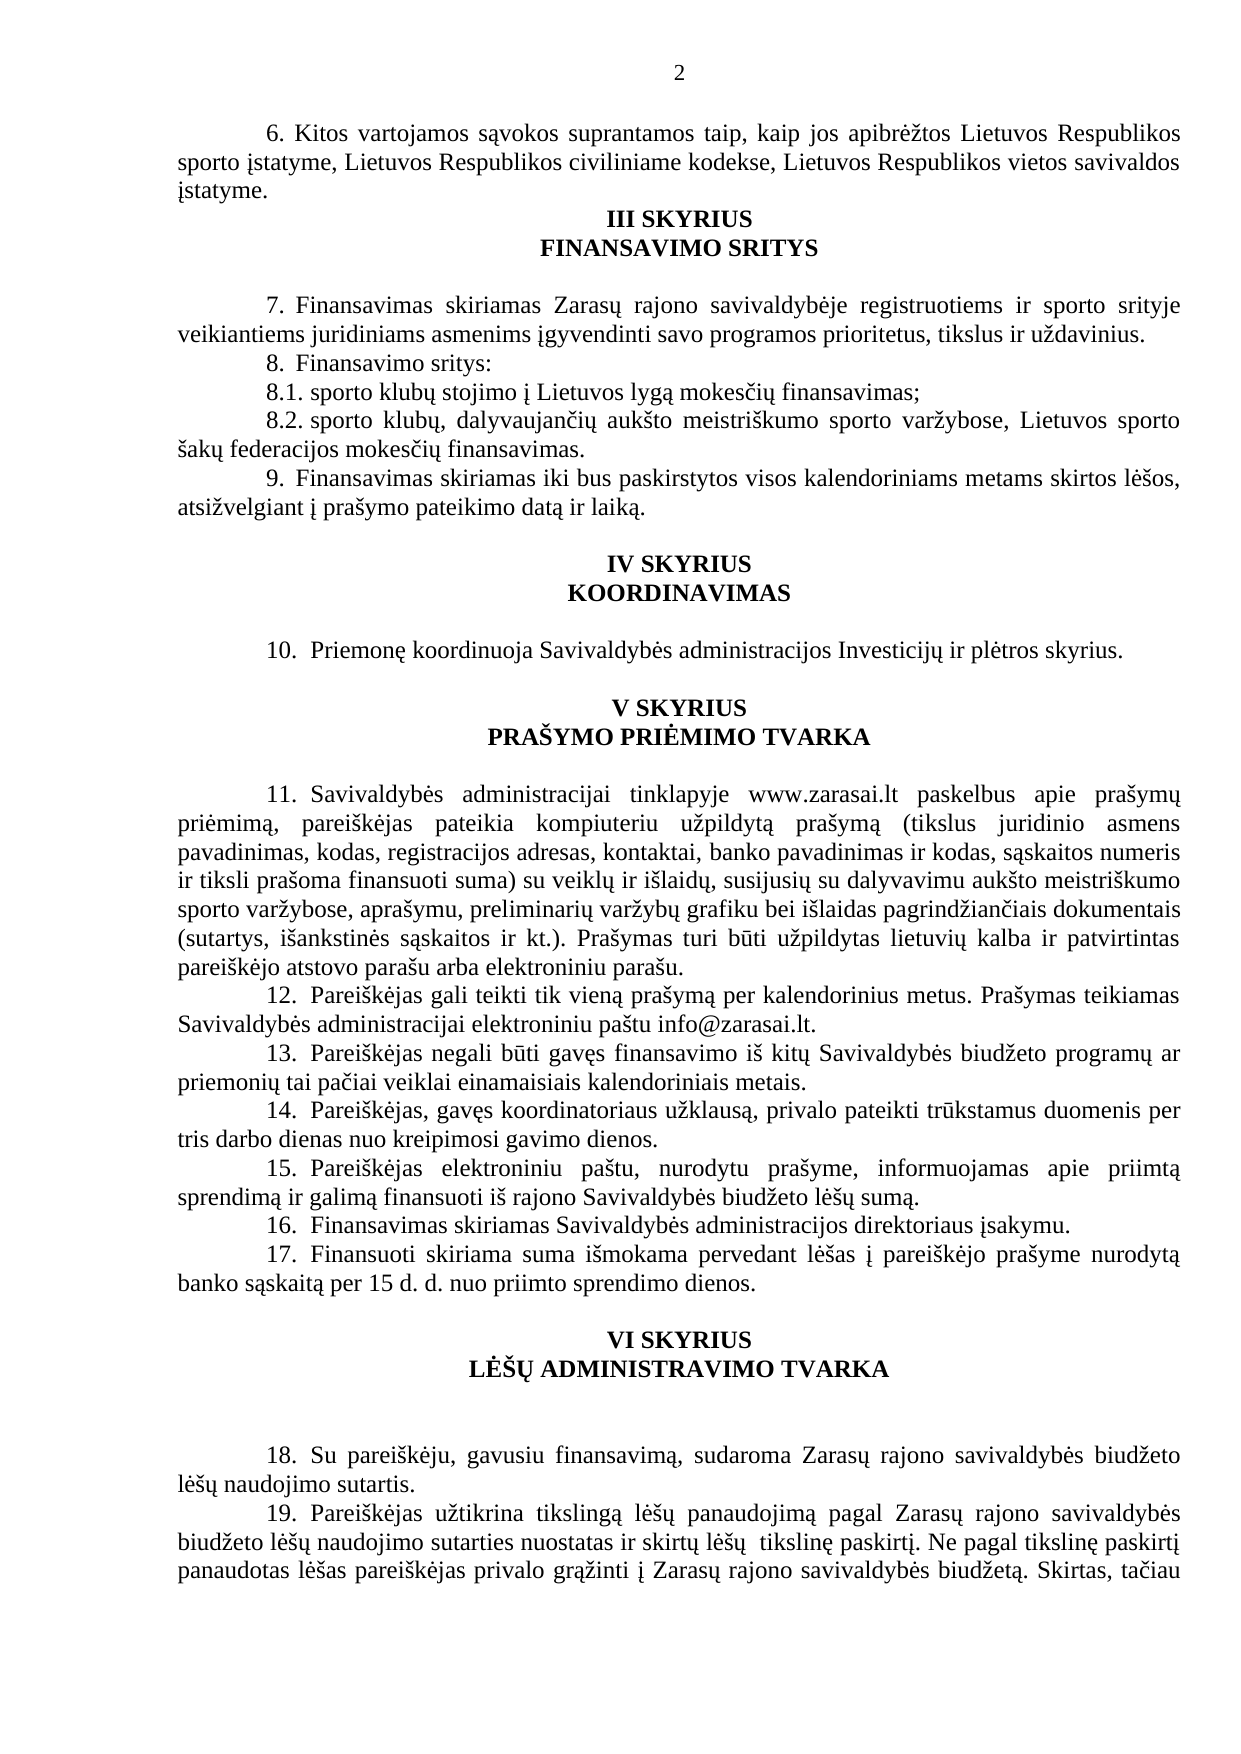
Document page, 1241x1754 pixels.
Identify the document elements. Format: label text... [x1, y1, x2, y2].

text 14. Pareiškėjas, gavęs koordinatoriaus užklausą, privalo pateikti trūkstamus duomenis per tris darbo dienas nuo kreipimosi gavimo dienos. [177, 1096, 1181, 1153]
text Prašymo priėmimo tvarka [177, 722, 1181, 751]
text 17. Finansuoti skiriama suma išmokama pervedant lėšas į pareiškėjo prašyme nurodytą banko sąskaitą per 15 d. d. nuo priimto sprendimo dienos. [177, 1239, 1181, 1297]
text III SKYRIUS [177, 204, 1181, 233]
text 8.1. sporto klubų stojimo į Lietuvos lygą mokesčių finansavimas; [177, 377, 1181, 406]
text 12. Pareiškėjas gali teikti tik vieną prašymą per kalendorinius metus. Prašymas teikiamas Savivaldybės administracijai elektroniniu paštu info@zarasai.lt. [177, 981, 1181, 1038]
text 10. Priemonę koordinuoja Savivaldybės administracijos Investicijų ir plėtros skyrius. [177, 636, 1181, 664]
text 16. Finansavimas skiriamas Savivaldybės administracijos direktoriaus įsakymu. [177, 1211, 1181, 1239]
text LĖŠŲ ADMINISTRAVIMO TVARKA [177, 1354, 1181, 1383]
text 11. Savivaldybės administracijai tinklapyje www.zarasai.lt paskelbus apie prašymų priėmimą, pareiškėjas pateikia kompiuteriu užpildytą prašymą (tikslus juridinio asmens pavadinimas, kodas, registracijos adresas, kontaktai, banko pavadinimas ir kodas, sąskaitos numeris ir tiksli prašoma finansuoti suma) su veiklų ir išlaidų, susijusių su dalyvavimu aukšto meistriškumo sporto varžybose, aprašymu, preliminarių varžybų grafiku bei išlaidas pagrindžiančiais dokumentais (sutartys, išankstinės sąskaitos ir kt.). Prašymas turi būti užpildytas lietuvių kalba ir patvirtintas pareiškėjo atstovo parašu arba elektroniniu parašu. [177, 779, 1181, 981]
text 19. Pareiškėjas užtikrina tikslingą lėšų panaudojimą pagal Zarasų rajono savivaldybės biudžeto lėšų naudojimo sutarties nuostatas ir skirtų lėšų tikslinę paskirtį. Ne pagal tikslinę paskirtį panaudotas lėšas pareiškėjas privalo grąžinti į Zarasų rajono savivaldybės biudžetą. Skirtas, tačiau [177, 1498, 1181, 1584]
text V SKYRIUS [177, 693, 1181, 722]
text 7. Finansavimas skiriamas Zarasų rajono savivaldybėje registruotiems ir sporto srityje veikiantiems juridiniams asmenims įgyvendinti savo programos prioritetus, tikslus ir uždavinius. [177, 291, 1181, 348]
text Iv SKYRIUS [177, 549, 1181, 578]
text VI SKYRIUS [177, 1326, 1181, 1354]
text 13. Pareiškėjas negali būti gavęs finansavimo iš kitų Savivaldybės biudžeto programų ar priemonių tai pačiai veiklai einamaisiais kalendoriniais metais. [177, 1038, 1181, 1096]
text 18. Su pareiškėju, gavusiu finansavimą, sudaroma Zarasų rajono savivaldybės biudžeto lėšų naudojimo sutartis. [177, 1441, 1181, 1498]
text 6. Kitos vartojamos sąvokos suprantamos taip, kaip jos apibrėžtos Lietuvos Respublikos sporto įstatyme, Lietuvos Respublikos civiliniame kodekse, Lietuvos Respublikos vietos savivaldos įstatyme. [177, 118, 1181, 204]
text finansavimo SRITYS [177, 233, 1181, 262]
text 15. Pareiškėjas elektroniniu paštu, nurodytu prašyme, informuojamas apie priimtą sprendimą ir galimą finansuoti iš rajono Savivaldybės biudžeto lėšų sumą. [177, 1153, 1181, 1211]
text 8.2. sporto klubų, dalyvaujančių aukšto meistriškumo sporto varžybose, Lietuvos sporto šakų federacijos mokesčių finansavimas. [177, 406, 1181, 463]
text 8. Finansavimo sritys: [177, 348, 1181, 377]
text KOORDINAVIMAS [177, 578, 1181, 607]
text 9. Finansavimas skiriamas iki bus paskirstytos visos kalendoriniams metams skirtos lėšos, atsižvelgiant į prašymo pateikimo datą ir laiką. [177, 463, 1181, 521]
